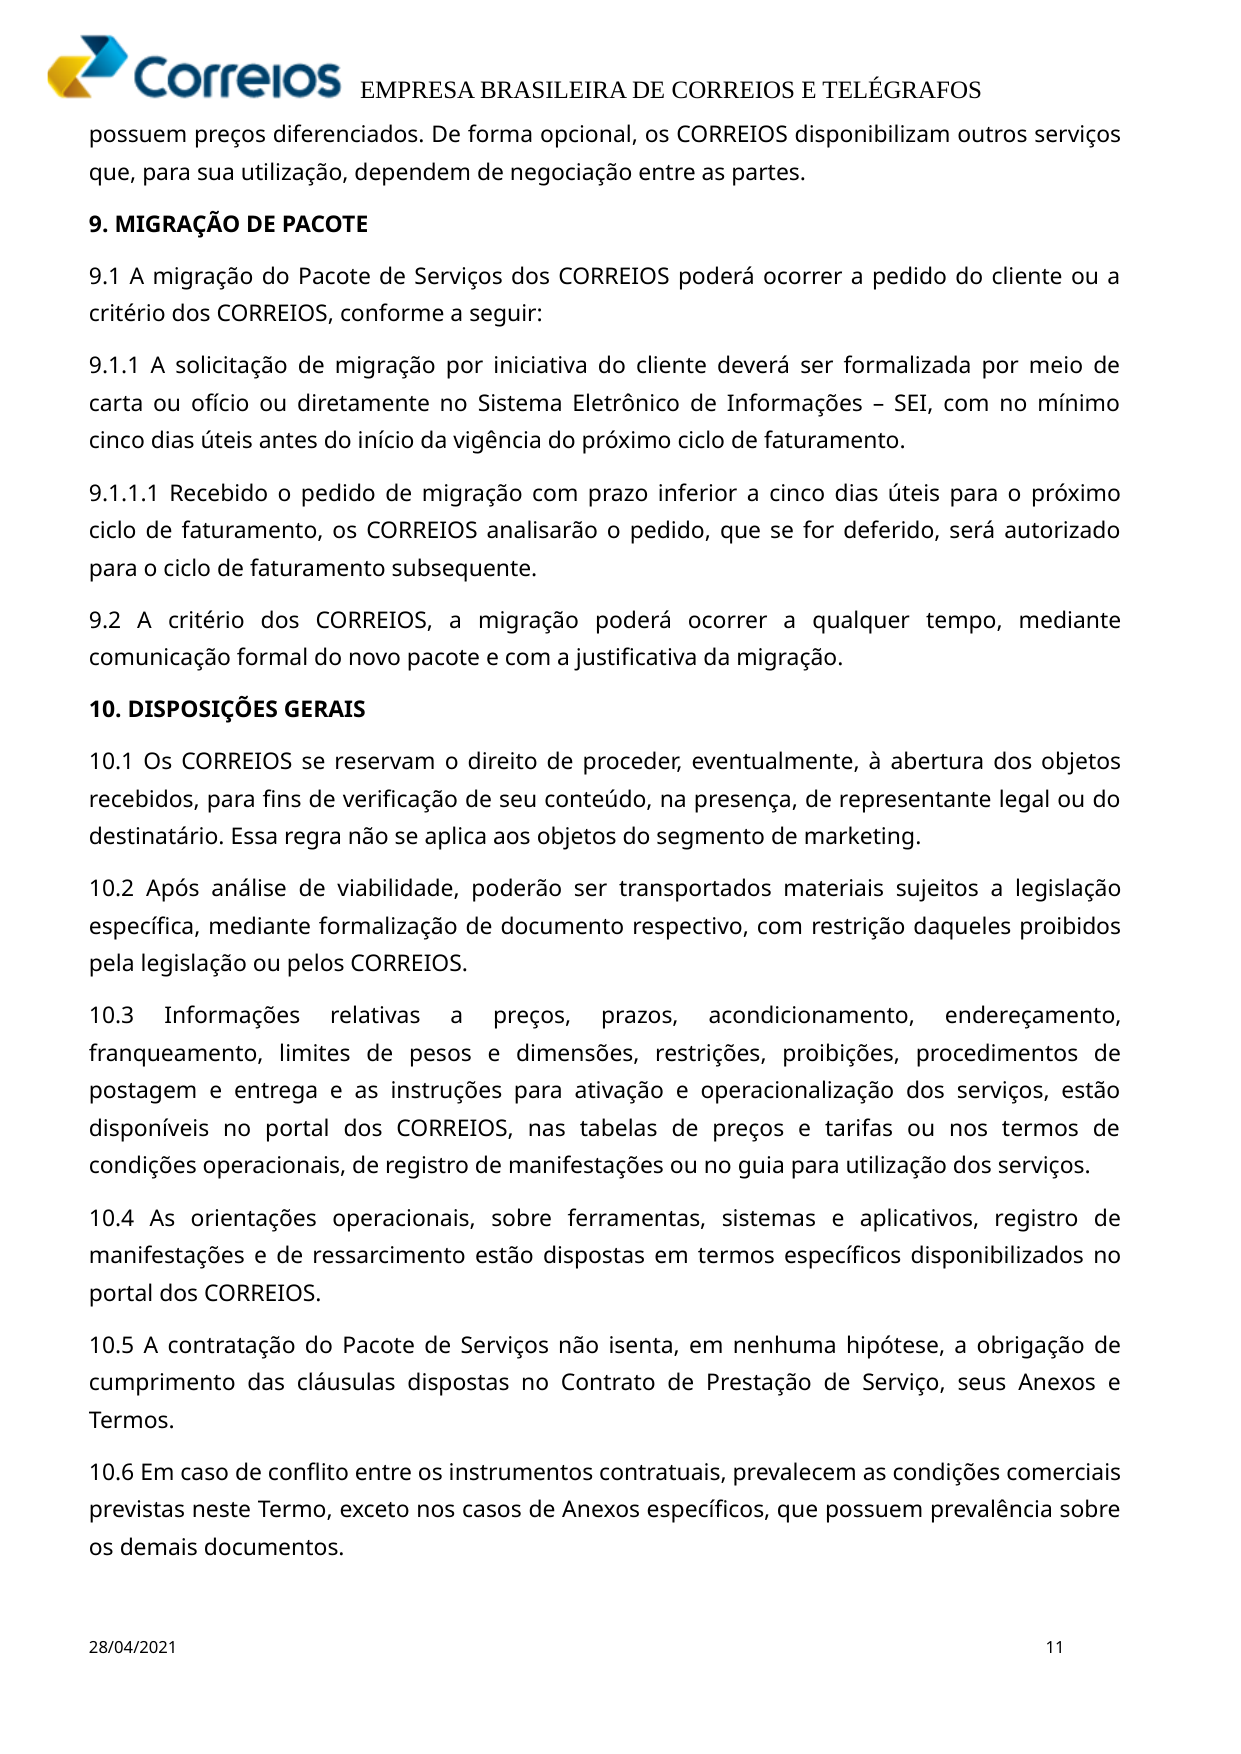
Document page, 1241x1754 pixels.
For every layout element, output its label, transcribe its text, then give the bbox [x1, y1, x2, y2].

text 10.1 Os CORREIOS se reservam o direito de proceder, eventualmente, à abertura dos objetos recebidos, para fins de verificação de seu conteúdo, na presença, de representante legal ou do destinatário. Essa regra não se aplica aos objetos do segmento de marketing. [89, 745, 1122, 851]
text 9.1 A migração do Pacote de Serviços dos CORREIOS poderá ocorrer a pedido do cliente ou a critério dos CORREIOS, conforme a seguir: [89, 260, 1122, 328]
text 10.6 Em caso de conflito entre os instrumentos contratuais, prevalecem as condições comerciais previstas neste Termo, exceto nos casos de Anexos específicos, que possuem prevalência sobre os demais documentos. [89, 1456, 1122, 1562]
text 9. MIGRAÇÃO DE PACOTE [89, 208, 1122, 239]
picture [47, 17, 349, 111]
text 10.3 Informações relativas a preços, prazos, acondicionamento, endereçamento, franqueamento, limites de pesos e dimensões, restrições, proibições, procedimentos de postagem e entrega e as instruções para ativação e operacionalização dos serviços, estão disponíveis no portal dos CORREIOS, nas tabelas de preços e tarifas ou nos termos de condições operacionais, de registro de manifestações ou no guia para utilização dos serviços. [89, 999, 1122, 1181]
text 9.1.1.1 Recebido o pedido de migração com prazo inferior a cinco dias úteis para o próximo ciclo de faturamento, os CORREIOS analisarão o pedido, que se for deferido, será autorizado para o ciclo de faturamento subsequente. [89, 476, 1122, 583]
text 10.5 A contratação do Pacote de Serviços não isenta, em nenhuma hipótese, a obrigação de cumprimento das cláusulas dispostas no Contrato de Prestação de Serviço, seus Anexos e Termos. [89, 1328, 1122, 1435]
text 10.4 As orientações operacionais, sobre ferramentas, sistemas e aplicativos, registro de manifestações e de ressarcimento estão dispostas em termos específicos disponibilizados no portal dos CORREIOS. [89, 1201, 1122, 1308]
text 10.2 Após análise de viabilidade, poderão ser transportados materiais sujeitos a legislação específica, mediante formalização de documento respectivo, com restrição daqueles proibidos pela legislação ou pelos CORREIOS. [89, 872, 1122, 978]
text 9.2 A critério dos CORREIOS, a migração poderá ocorrer a qualquer tempo, mediante comunicação formal do novo pacote e com a justificativa da migração. [89, 603, 1122, 672]
text possuem preços diferenciados. De forma opcional, os CORREIOS disponibilizam outros serviços que, para sua utilização, dependem de negociação entre as partes. [89, 118, 1122, 187]
text 10. DISPOSIÇÕES GERAIS [89, 693, 1122, 724]
text 9.1.1 A solicitação de migração por iniciativa do cliente deverá ser formalizada por meio de carta ou ofício ou diretamente no Sistema Eletrônico de Informações – SEI, com no mínimo cinco dias úteis antes do início da vigência do próximo ciclo de faturamento. [89, 349, 1122, 456]
